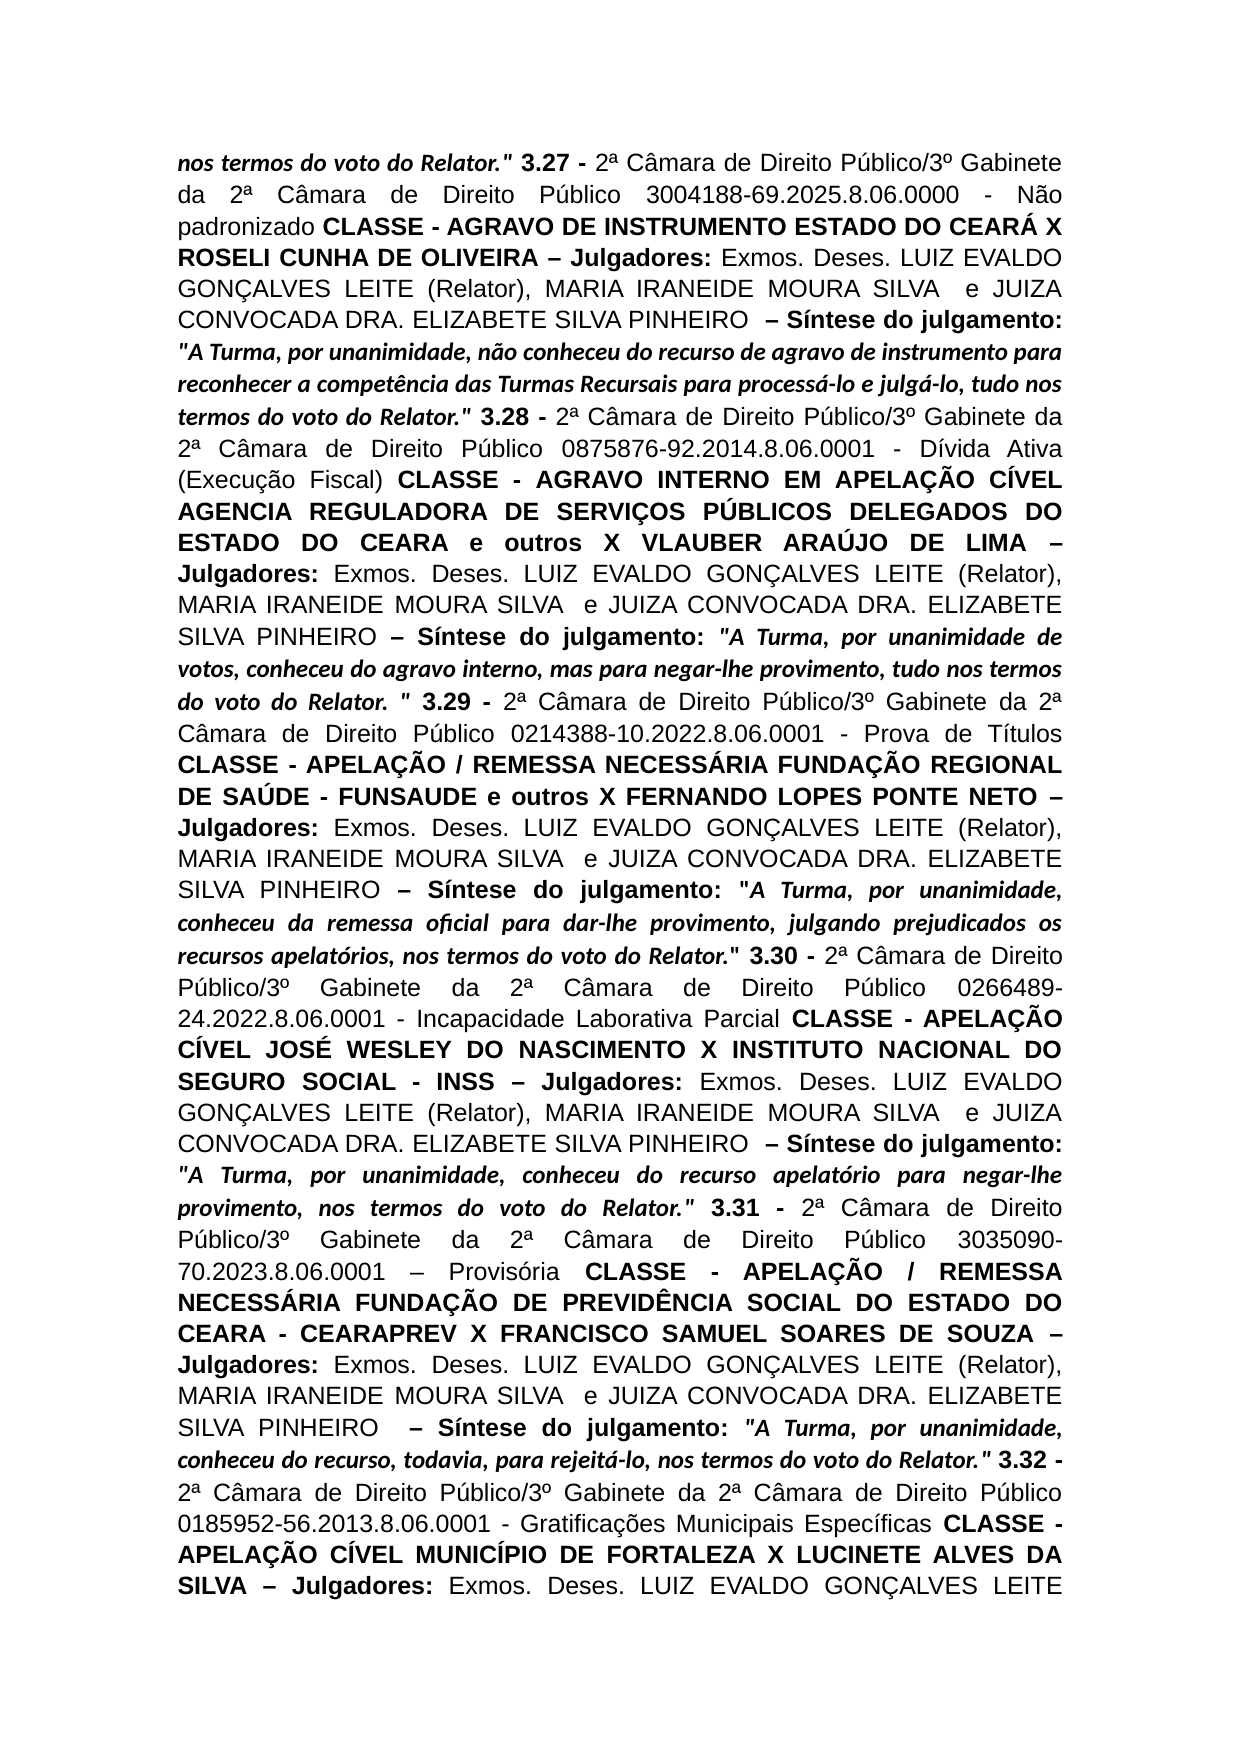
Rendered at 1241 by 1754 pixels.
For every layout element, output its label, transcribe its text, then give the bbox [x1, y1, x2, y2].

text nos termos do voto do Relator." 3.27 - 2ª Câmara de Direito Público/3º Gabinete da 2ª Câmara de Direito Público 3004188-69.2025.8.06.0000 - Não padronizado CLASSE - AGRAVO DE INSTRUMENTO ESTADO DO CEARÁ X ROSELI CUNHA DE OLIVEIRA – Julgadores: Exmos. Deses. LUIZ EVALDO GONÇALVES LEITE (Relator), MARIA IRANEIDE MOURA SILVA e JUIZA CONVOCADA DRA. ELIZABETE SILVA PINHEIRO – Síntese do julgamento: "A Turma, por unanimidade, não conheceu do recurso de agravo de instrumento para reconhecer a competência das Turmas Recursais para processá-lo e julgá-lo, tudo nos termos do voto do Relator." 3.28 - 2ª Câmara de Direito Público/3º Gabinete da 2ª Câmara de Direito Público 0875876-92.2014.8.06.0001 - Dívida Ativa (Execução Fiscal) CLASSE - AGRAVO INTERNO EM APELAÇÃO CÍVEL AGENCIA REGULADORA DE SERVIÇOS PÚBLICOS DELEGADOS DO ESTADO DO CEARA e outros X VLAUBER ARAÚJO DE LIMA – Julgadores: Exmos. Deses. LUIZ EVALDO GONÇALVES LEITE (Relator), MARIA IRANEIDE MOURA SILVA e JUIZA CONVOCADA DRA. ELIZABETE SILVA PINHEIRO – Síntese do julgamento: "A Turma, por unanimidade de votos, conheceu do agravo interno, mas para negar-lhe provimento, tudo nos termos do voto do Relator. " 3.29 - 2ª Câmara de Direito Público/3º Gabinete da 2ª Câmara de Direito Público 0214388-10.2022.8.06.0001 - Prova de Títulos CLASSE - APELAÇÃO / REMESSA NECESSÁRIA FUNDAÇÃO REGIONAL DE SAÚDE - FUNSAUDE e outros X FERNANDO LOPES PONTE NETO – Julgadores: Exmos. Deses. LUIZ EVALDO GONÇALVES LEITE (Relator), MARIA IRANEIDE MOURA SILVA e JUIZA CONVOCADA DRA. ELIZABETE SILVA PINHEIRO – Síntese do julgamento: "A Turma, por unanimidade, conheceu da remessa oficial para dar-lhe provimento, julgando prejudicados os recursos apelatórios, nos termos do voto do Relator." 3.30 - 2ª Câmara de Direito Público/3º Gabinete da 2ª Câmara de Direito Público 0266489-24.2022.8.06.0001 - Incapacidade Laborativa Parcial CLASSE - APELAÇÃO CÍVEL JOSÉ WESLEY DO NASCIMENTO X INSTITUTO NACIONAL DO SEGURO SOCIAL - INSS – Julgadores: Exmos. Deses. LUIZ EVALDO GONÇALVES LEITE (Relator), MARIA IRANEIDE MOURA SILVA e JUIZA CONVOCADA DRA. ELIZABETE SILVA PINHEIRO – Síntese do julgamento: "A Turma, por unanimidade, conheceu do recurso apelatório para negar-lhe provimento, nos termos do voto do Relator." 3.31 - 2ª Câmara de Direito Público/3º Gabinete da 2ª Câmara de Direito Público 3035090-70.2023.8.06.0001 – Provisória CLASSE - APELAÇÃO / REMESSA NECESSÁRIA FUNDAÇÃO DE PREVIDÊNCIA SOCIAL DO ESTADO DO CEARA - CEARAPREV X FRANCISCO SAMUEL SOARES DE SOUZA – Julgadores: Exmos. Deses. LUIZ EVALDO GONÇALVES LEITE (Relator), MARIA IRANEIDE MOURA SILVA e JUIZA CONVOCADA DRA. ELIZABETE SILVA PINHEIRO – Síntese do julgamento: "A Turma, por unanimidade, conheceu do recurso, todavia, para rejeitá-lo, nos termos do voto do Relator." 3.32 - 2ª Câmara de Direito Público/3º Gabinete da 2ª Câmara de Direito Público 0185952-56.2013.8.06.0001 - Gratificações Municipais Específicas CLASSE - APELAÇÃO CÍVEL MUNICÍPIO DE FORTALEZA X LUCINETE ALVES DA SILVA – Julgadores: Exmos. Deses. LUIZ EVALDO GONÇALVES LEITE [177, 148, 1063, 1599]
